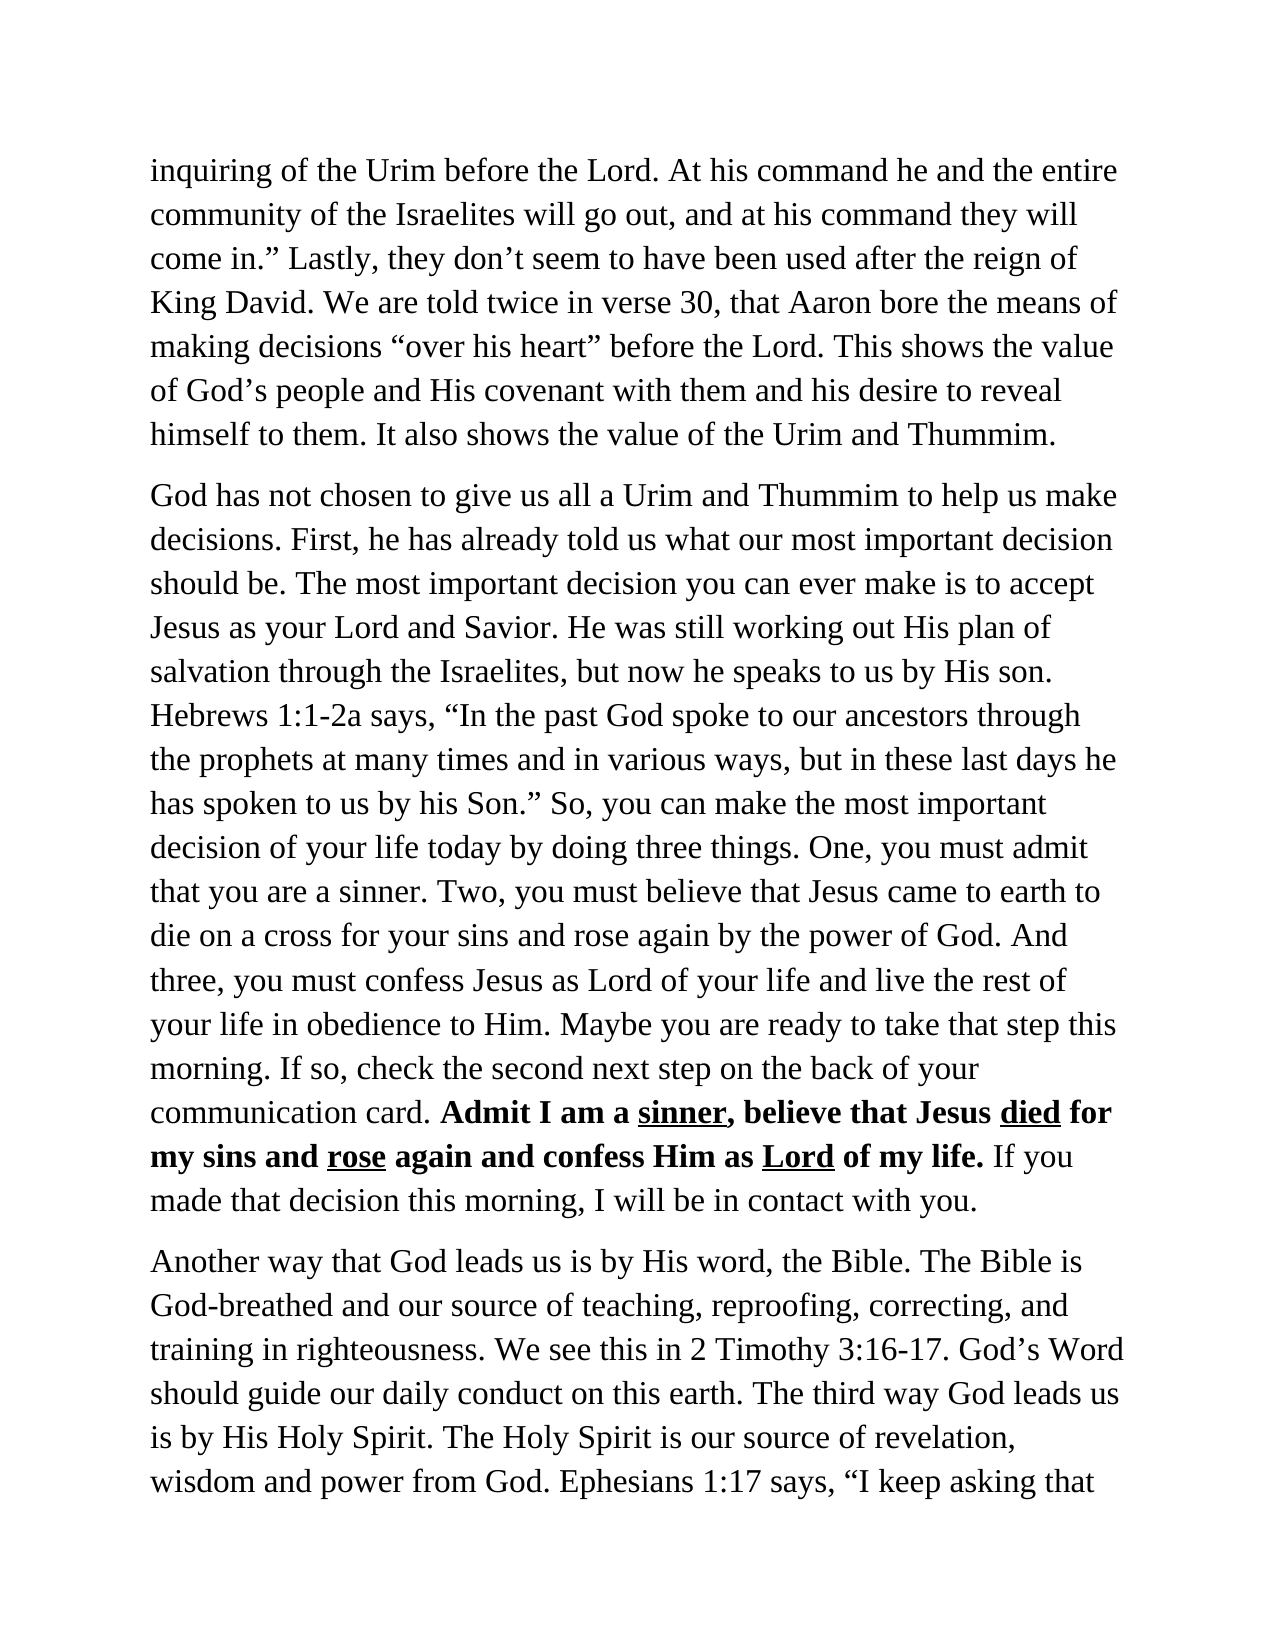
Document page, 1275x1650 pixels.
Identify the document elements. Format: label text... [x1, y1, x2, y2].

text God has not chosen to give us all a Urim and Thummim to help us make decisions. First, he has already told us what our most important decision should be. The most important decision you can ever make is to accept Jesus as your Lord and Savior. He was still working out His plan of salvation through the Israelites, but now he speaks to us by His son. Hebrews 1:1-2a says, “In the past God spoke to our ancestors through the prophets at many times and in various ways, but in these last days he has spoken to us by his Son.” So, you can make the most important decision of your life today by doing three things. One, you must admit that you are a sinner. Two, you must believe that Jesus came to earth to die on a cross for your sins and rose again by the power of God. And three, you must confess Jesus as Lord of your life and live the rest of your life in obedience to Him. Maybe you are ready to take that step this morning. If so, check the second next step on the back of your communication card. Admit I am a sinner, believe that Jesus died for my sins and rose again and confess Him as Lord of my life. If you made that decision this morning, I will be in contact with you. [150, 475, 1125, 1218]
text inquiring of the Urim before the Lord. At his command he and the entire community of the Israelites will go out, and at his command they will come in.” Lastly, they don’t seem to have been used after the reign of King David. We are told twice in verse 30, that Aaron bore the means of making decisions “over his heart” before the Lord. This shows the value of God’s people and His covenant with them and his desire to reveal himself to them. It also shows the value of the Urim and Thummim. [150, 150, 1125, 453]
text Another way that God leads us is by His word, the Bible. The Bible is God-breathed and our source of teaching, reproofing, correcting, and training in righteousness. We see this in 2 Timothy 3:16-17. God’s Word should guide our daily conduct on this earth. The third way God leads us is by His Holy Spirit. The Holy Spirit is our source of revelation, wisdom and power from God. Ephesians 1:17 says, “I keep asking that [150, 1241, 1125, 1499]
